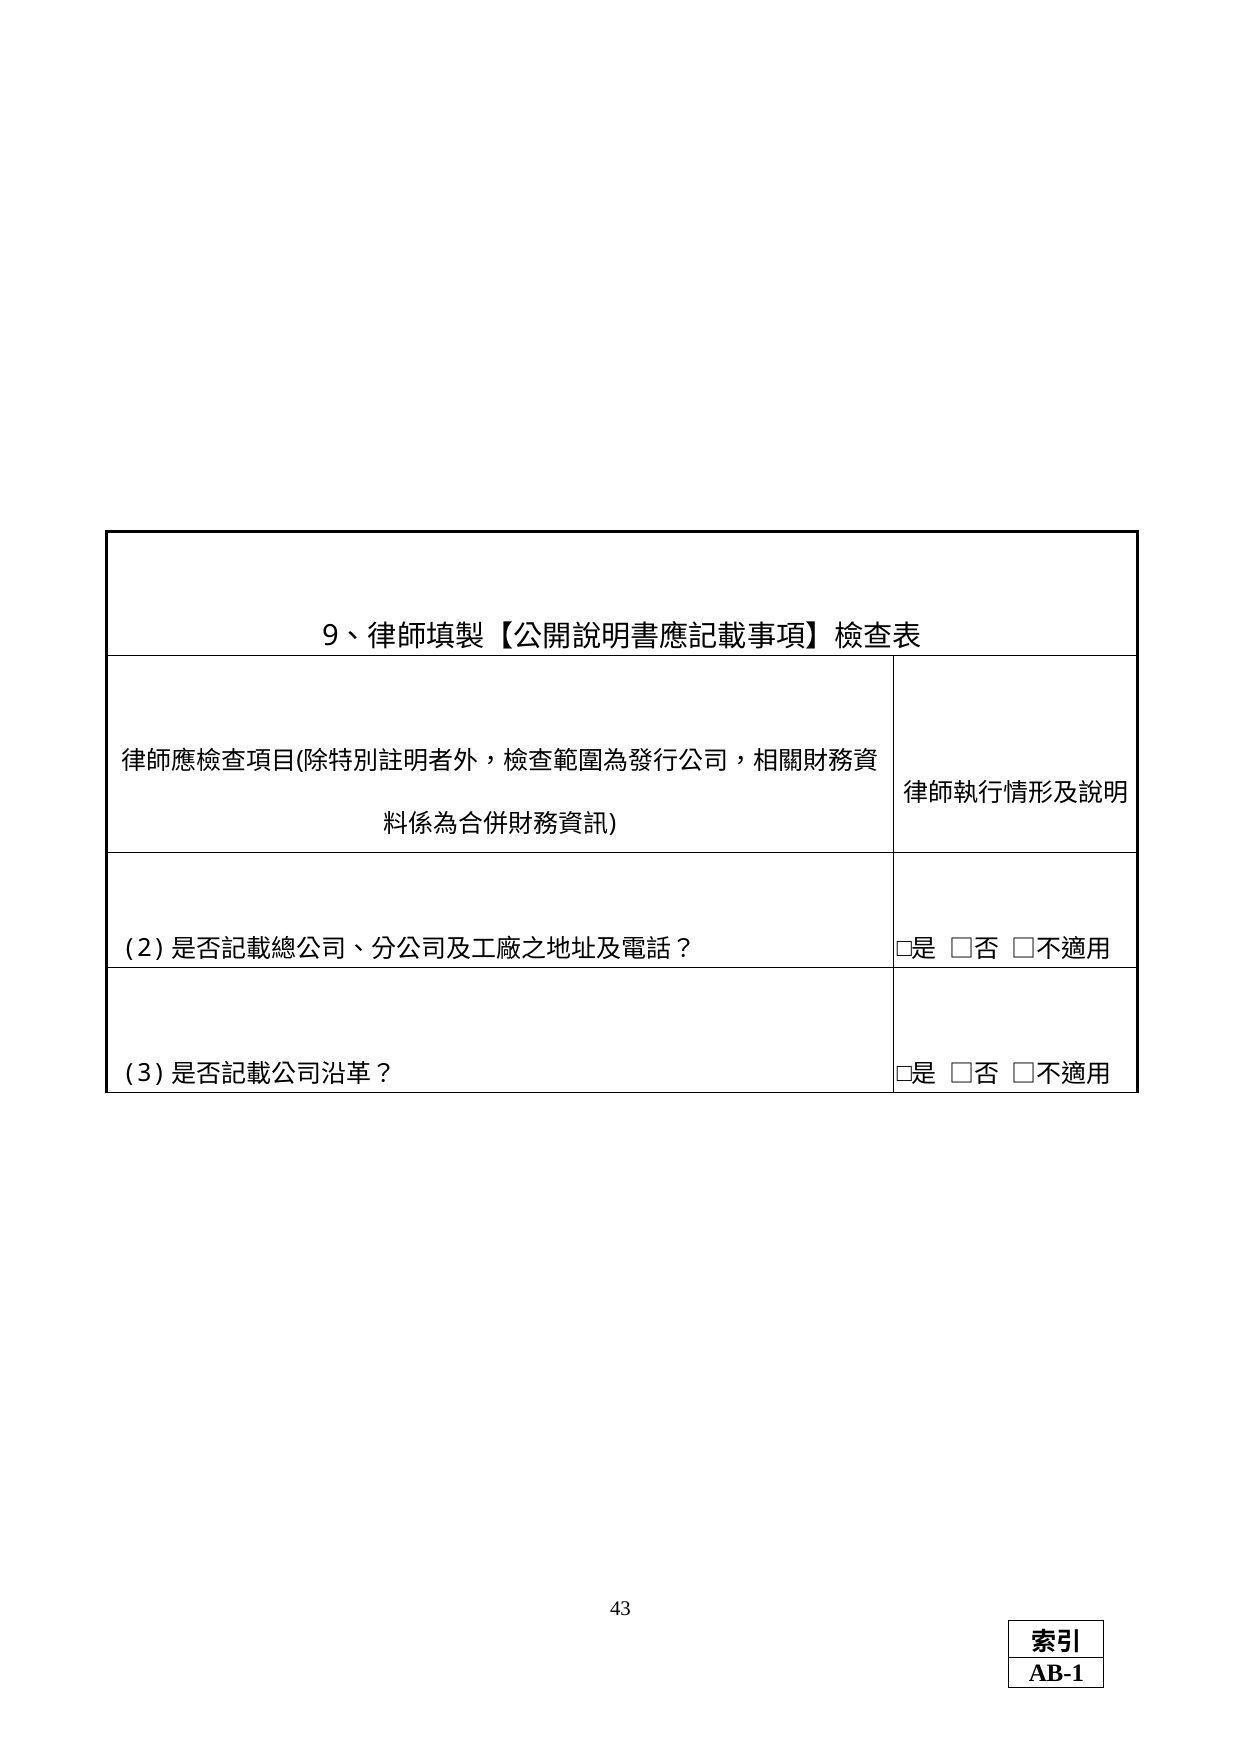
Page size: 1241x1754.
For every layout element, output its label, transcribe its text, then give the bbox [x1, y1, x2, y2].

table_cell □是 □否 □不適用 [894, 853, 1136, 967]
table_cell 是否記載總公司、分公司及工廠之地址及電話？ [108, 853, 893, 967]
table_header 9、律師填製【公開說明書應記載事項】檢查表 [108, 533, 1136, 655]
table_cell 律師執行情形及說明 [894, 656, 1136, 852]
table_cell 是否記載公司沿革？ [108, 968, 893, 1092]
table_cell □是 □否 □不適用 [894, 968, 1136, 1092]
table_cell 律師應檢查項目(除特別註明者外，檢查範圍為發行公司，相關財務資料係為合併財務資訊) [108, 656, 893, 852]
